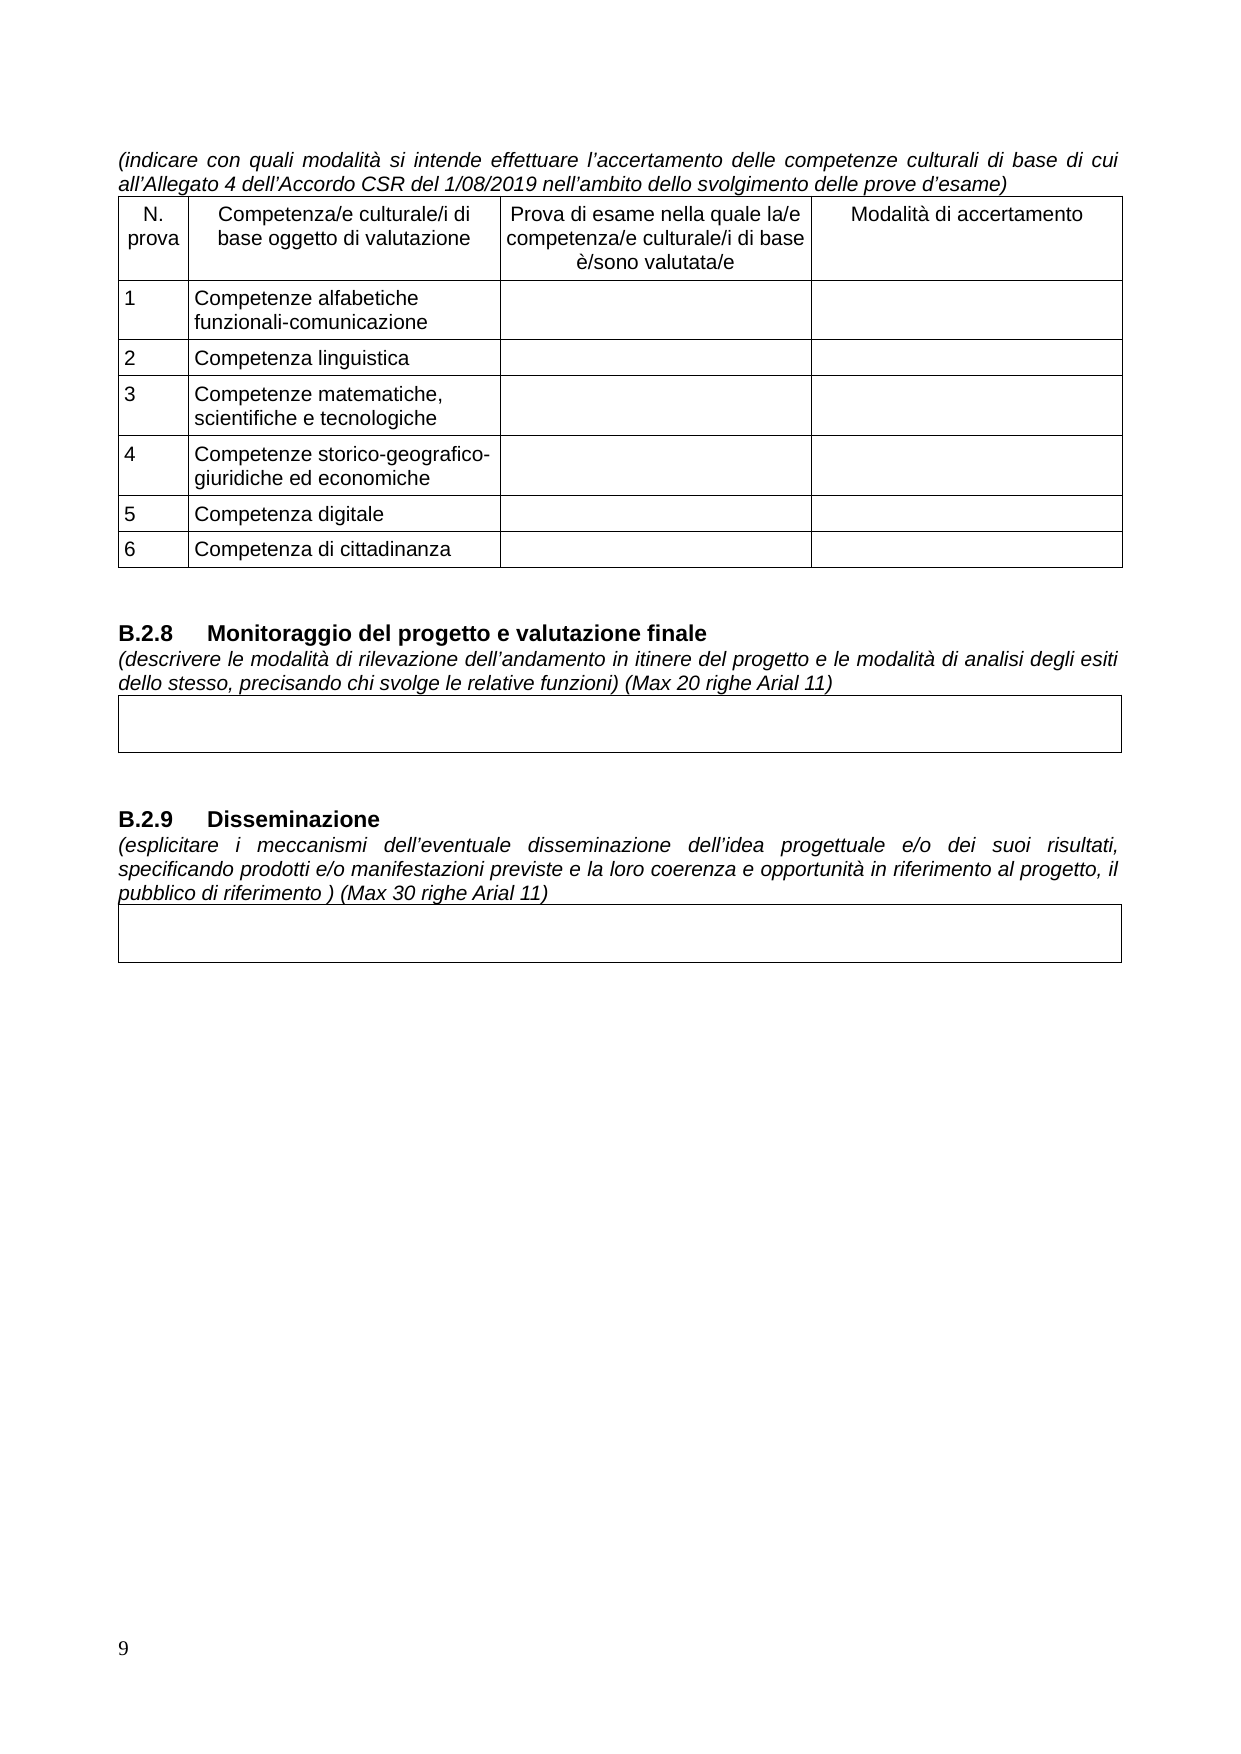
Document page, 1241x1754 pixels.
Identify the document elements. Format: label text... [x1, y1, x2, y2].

text B.2.8 Monitoraggio del progetto e valutazione finale [118, 620, 1122, 647]
table_cell [501, 532, 811, 567]
table_cell [812, 340, 1122, 375]
table_cell Competenza di cittadinanza [189, 532, 500, 567]
table_cell [812, 436, 1122, 495]
table_header Prova di esame nella quale la/e competenza/e culturale/i di base è/sono valutata/e [501, 197, 811, 279]
table_cell [501, 281, 811, 339]
table_cell 4 [119, 436, 188, 495]
table_cell [812, 281, 1122, 339]
text (indicare con quali modalità si intende effettuare l’accertamento delle competenze culturali di base di cui all’Allegato 4 dell’Accordo CSR del 1/08/2019 nell’ambito dello svolgimento delle prove d’esame) [118, 148, 1122, 196]
table_header N. prova [119, 197, 188, 279]
subtitle (descrivere le modalità di rilevazione dell’andamento in itinere del progetto e le modalità di analisi degli esiti dello stesso, precisando chi svolge le relative funzioni) (Max 20 righe Arial 11) [118, 647, 1122, 694]
table_cell Competenze matematiche, scientifiche e tecnologiche [189, 376, 500, 435]
text B.2.9 Disseminazione [118, 806, 1122, 832]
table_cell 3 [119, 376, 188, 435]
table_cell 6 [119, 532, 188, 567]
table_cell Competenza digitale [189, 496, 500, 531]
table_cell [501, 376, 811, 435]
table_cell Competenze alfabetiche funzionali-comunicazione [189, 281, 500, 339]
table_cell 1 [119, 281, 188, 339]
table_header Modalità di accertamento [812, 197, 1122, 279]
table_header Competenza/e culturale/i di base oggetto di valutazione [189, 197, 500, 279]
table_cell [812, 376, 1122, 435]
table_cell [501, 496, 811, 531]
table_cell 5 [119, 496, 188, 531]
table_cell [812, 496, 1122, 531]
table_cell 2 [119, 340, 188, 375]
table_cell Competenza linguistica [189, 340, 500, 375]
table_cell Competenze storico-geografico-giuridiche ed economiche [189, 436, 500, 495]
table_cell [501, 340, 811, 375]
subtitle (esplicitare i meccanismi dell’eventuale disseminazione dell’idea progettuale e/o dei suoi risultati, specificando prodotti e/o manifestazioni previste e la loro coerenza e opportunità in riferimento al progetto, il pubblico di riferimento ) (Max 30 righe Arial 11) [118, 832, 1122, 904]
table_cell [501, 436, 811, 495]
table_cell [812, 532, 1122, 567]
